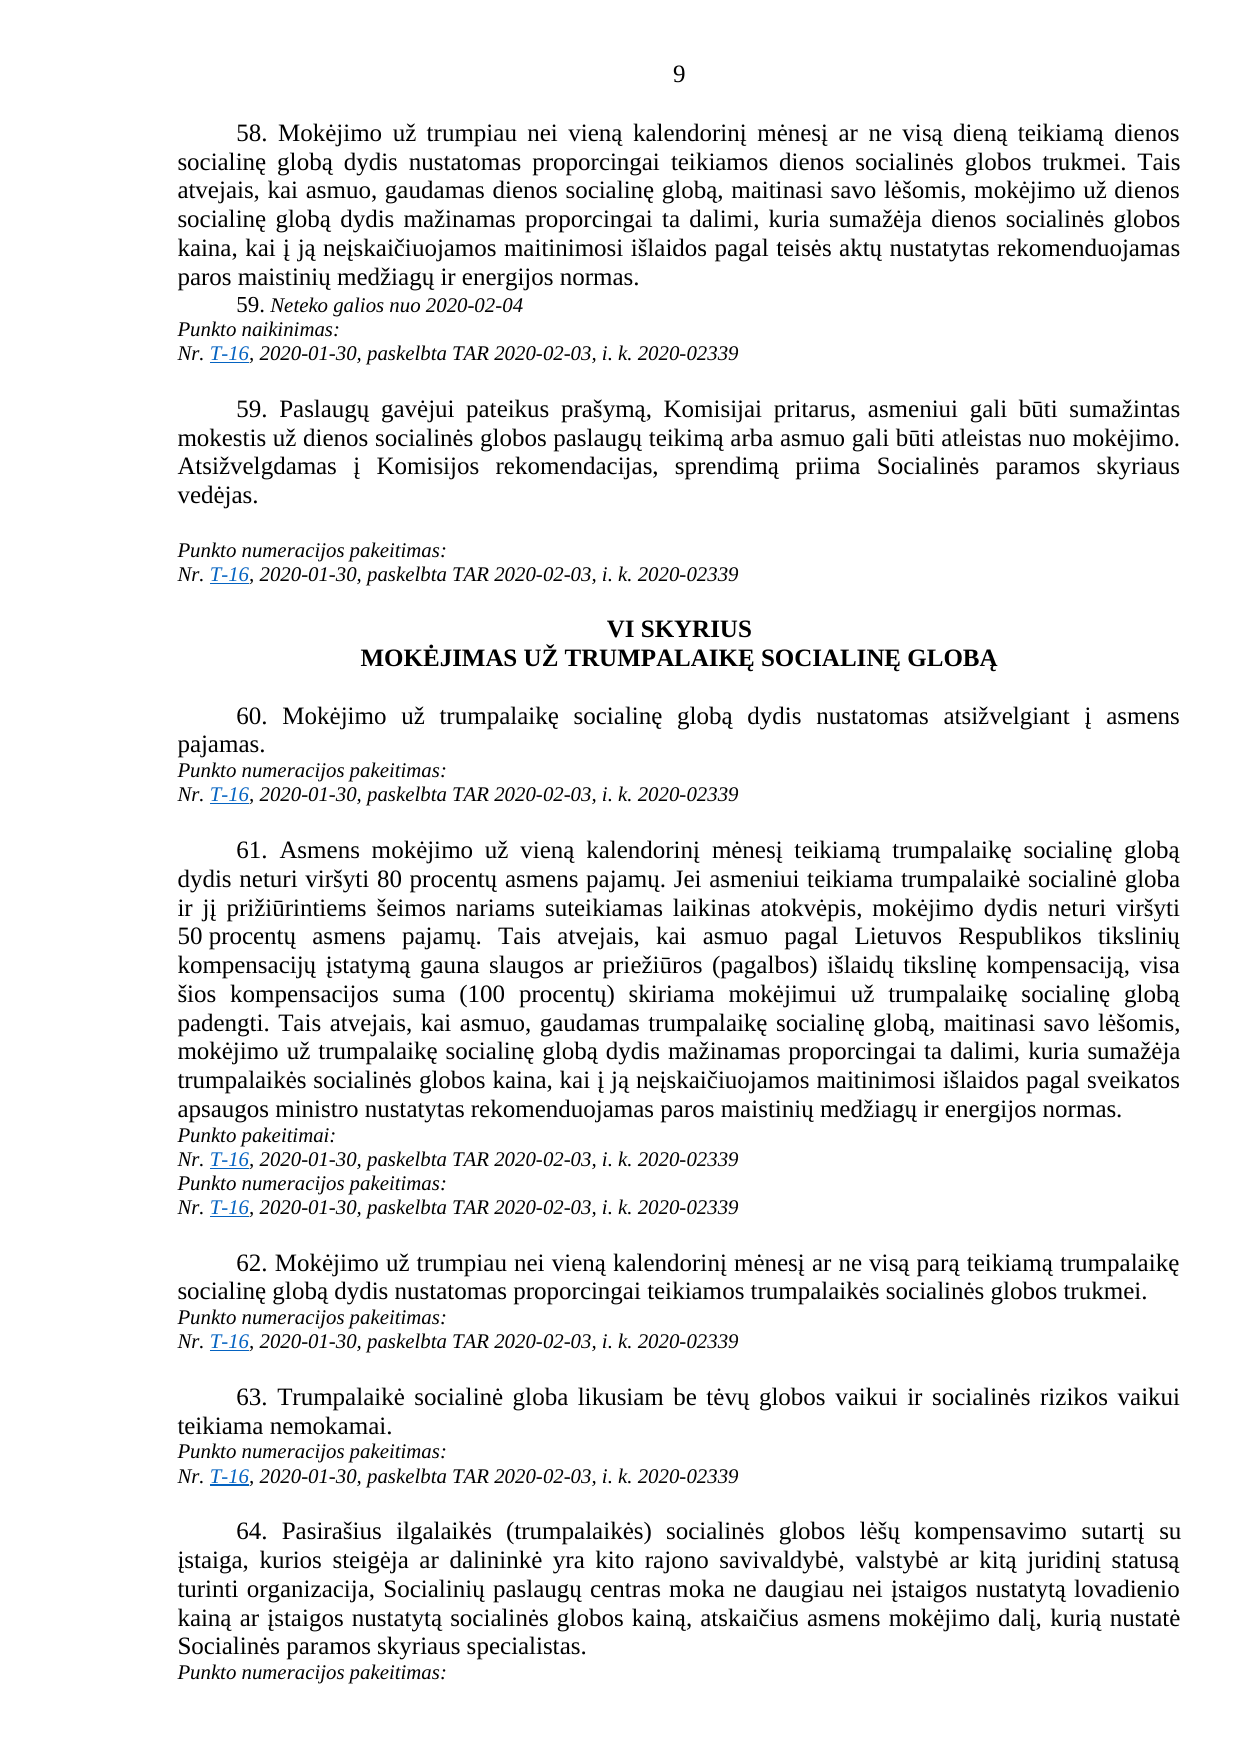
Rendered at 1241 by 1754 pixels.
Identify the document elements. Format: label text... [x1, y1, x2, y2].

text Punkto numeracijos pakeitimas: [177, 1439, 1181, 1463]
text Punkto numeracijos pakeitimas: [177, 1660, 1181, 1684]
text Nr. T-16, 2020-01-30, paskelbta TAR 2020-02-03, i. k. 2020-02339 [177, 1329, 1181, 1353]
text 63. Trumpalaikė socialinė globa likusiam be tėvų globos vaikui ir socialinės rizikos vaikui teikiama nemokamai. [177, 1382, 1181, 1439]
text Punkto pakeitimai: [177, 1123, 1181, 1147]
text Punkto numeracijos pakeitimas: [177, 538, 1181, 562]
text Nr. T-16, 2020-01-30, paskelbta TAR 2020-02-03, i. k. 2020-02339 [177, 341, 1181, 365]
text 59. Neteko galios nuo 2020-02-04 [177, 291, 1181, 317]
text Punkto numeracijos pakeitimas: [177, 1171, 1181, 1195]
text 58. Mokėjimo už trumpiau nei vieną kalendorinį mėnesį ar ne visą dieną teikiamą dienos socialinę globą dydis nustatomas proporcingai teikiamos dienos socialinės globos trukmei. Tais atvejais, kai asmuo, gaudamas dienos socialinę globą, maitinasi savo lėšomis, mokėjimo už dienos socialinę globą dydis mažinamas proporcingai ta dalimi, kuria sumažėja dienos socialinės globos kaina, kai į ją neįskaičiuojamos maitinimosi išlaidos pagal teisės aktų nustatytas rekomenduojamas paros maistinių medžiagų ir energijos normas. [177, 118, 1181, 291]
text 60. Mokėjimo už trumpalaikę socialinę globą dydis nustatomas atsižvelgiant į asmens pajamas. [177, 701, 1181, 758]
text 61. Asmens mokėjimo už vieną kalendorinį mėnesį teikiamą trumpalaikę socialinę globą dydis neturi viršyti 80 procentų asmens pajamų. Jei asmeniui teikiama trumpalaikė socialinė globa ir jį prižiūrintiems šeimos nariams suteikiamas laikinas atokvėpis, mokėjimo dydis neturi viršyti 50 procentų asmens pajamų. Tais atvejais, kai asmuo pagal Lietuvos Respublikos tikslinių kompensacijų įstatymą gauna slaugos ar priežiūros (pagalbos) išlaidų tikslinę kompensaciją, visa šios kompensacijos suma (100 procentų) skiriama mokėjimui už trumpalaikę socialinę globą padengti. Tais atvejais, kai asmuo, gaudamas trumpalaikę socialinę globą, maitinasi savo lėšomis, mokėjimo už trumpalaikę socialinę globą dydis mažinamas proporcingai ta dalimi, kuria sumažėja trumpalaikės socialinės globos kaina, kai į ją neįskaičiuojamos maitinimosi išlaidos pagal sveikatos apsaugos ministro nustatytas rekomenduojamas paros maistinių medžiagų ir energijos normas. [177, 835, 1181, 1123]
text MOKĖJIMAS UŽ TRUMPALAIKĘ SOCIALINĘ GLOBĄ [177, 643, 1181, 672]
text 62. Mokėjimo už trumpiau nei vieną kalendorinį mėnesį ar ne visą parą teikiamą trumpalaikę socialinę globą dydis nustatomas proporcingai teikiamos trumpalaikės socialinės globos trukmei. [177, 1248, 1181, 1305]
text Nr. T-16, 2020-01-30, paskelbta TAR 2020-02-03, i. k. 2020-02339 [177, 782, 1181, 806]
text Nr. T-16, 2020-01-30, paskelbta TAR 2020-02-03, i. k. 2020-02339 [177, 1147, 1181, 1171]
text VI SKYRIUS [177, 614, 1181, 643]
text Nr. T-16, 2020-01-30, paskelbta TAR 2020-02-03, i. k. 2020-02339 [177, 562, 1181, 586]
text Punkto numeracijos pakeitimas: [177, 1305, 1181, 1329]
text Punkto numeracijos pakeitimas: [177, 758, 1181, 782]
text Punkto naikinimas: [177, 317, 1181, 341]
text 64. Pasirašius ilgalaikės (trumpalaikės) socialinės globos lėšų kompensavimo sutartį su įstaiga, kurios steigėja ar dalininkė yra kito rajono savivaldybė, valstybė ar kitą juridinį statusą turinti organizacija, Socialinių paslaugų centras moka ne daugiau nei įstaigos nustatytą lovadienio kainą ar įstaigos nustatytą socialinės globos kainą, atskaičius asmens mokėjimo dalį, kurią nustatė Socialinės paramos skyriaus specialistas. [177, 1516, 1181, 1660]
text Nr. T-16, 2020-01-30, paskelbta TAR 2020-02-03, i. k. 2020-02339 [177, 1463, 1181, 1488]
text Nr. T-16, 2020-01-30, paskelbta TAR 2020-02-03, i. k. 2020-02339 [177, 1195, 1181, 1219]
text 59. Paslaugų gavėjui pateikus prašymą, Komisijai pritarus, asmeniui gali būti sumažintas mokestis už dienos socialinės globos paslaugų teikimą arba asmuo gali būti atleistas nuo mokėjimo. Atsižvelgdamas į Komisijos rekomendacijas, sprendimą priima Socialinės paramos skyriaus vedėjas. [177, 394, 1181, 509]
